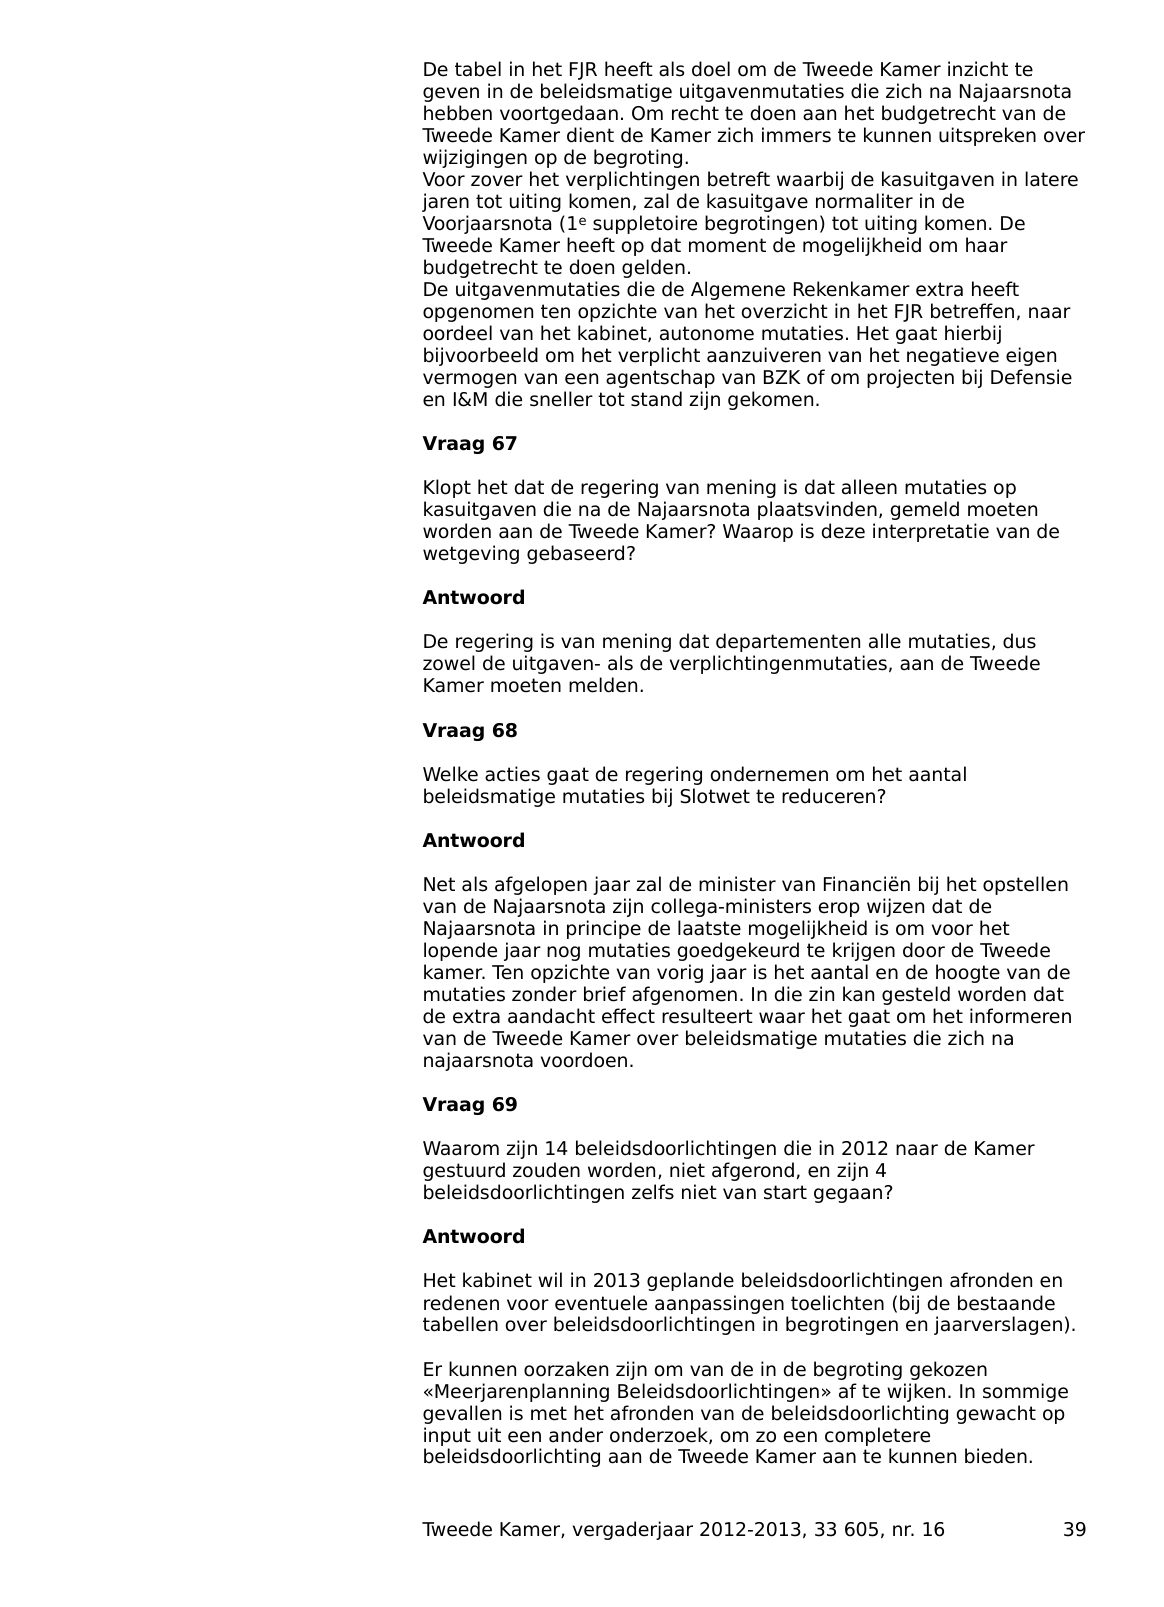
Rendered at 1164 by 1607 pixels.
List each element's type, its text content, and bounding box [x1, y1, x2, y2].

text Voor zover het verplichtingen betreft waarbij de kasuitgaven in latere jaren tot uiting komen, zal de kasuitgave normaliter in de Voorjaarsnota (1e suppletoire begrotingen) tot uiting komen. De Tweede Kamer heeft op dat moment de mogelijkheid om haar budgetrecht te doen gelden. [422, 169, 1087, 279]
subtitle Vraag 68 [422, 719, 1087, 741]
text Er kunnen oorzaken zijn om van de in de begroting gekozen «Meerjarenplanning Beleidsdoorlichtingen» af te wijken. In sommige gevallen is met het afronden van de beleidsdoorlichting gewacht op input uit een ander onderzoek, om zo een completere beleidsdoorlichting aan de Tweede Kamer aan te kunnen bieden. [422, 1358, 1087, 1468]
text Klopt het dat de regering van mening is dat alleen mutaties op kasuitgaven die na de Najaarsnota plaatsvinden, gemeld moeten worden aan de Tweede Kamer? Waarop is deze interpretatie van de wetgeving gebaseerd? [422, 477, 1087, 565]
subtitle Vraag 67 [422, 433, 1087, 455]
text De tabel in het FJR heeft als doel om de Tweede Kamer inzicht te geven in de beleidsmatige uitgavenmutaties die zich na Najaarsnota hebben voortgedaan. Om recht te doen aan het budgetrecht van de Tweede Kamer dient de Kamer zich immers te kunnen uitspreken over wijzigingen op de begroting. [422, 59, 1087, 169]
text Welke acties gaat de regering ondernemen om het aantal beleidsmatige mutaties bij Slotwet te reduceren? [422, 764, 1087, 808]
text Waarom zijn 14 beleidsdoorlichtingen die in 2012 naar de Kamer gestuurd zouden worden, niet afgerond, en zijn 4 beleidsdoorlichtingen zelfs niet van start gegaan? [422, 1138, 1087, 1204]
subtitle Antwoord [422, 830, 1087, 852]
text Het kabinet wil in 2013 geplande beleidsdoorlichtingen afronden en redenen voor eventuele aanpassingen toelichten (bij de bestaande tabellen over beleidsdoorlichtingen in begrotingen en jaarverslagen). [422, 1270, 1087, 1336]
text Net als afgelopen jaar zal de minister van Financiën bij het opstellen van de Najaarsnota zijn collega-ministers erop wijzen dat de Najaarsnota in principe de laatste mogelijkheid is om voor het lopende jaar nog mutaties goedgekeurd te krijgen door de Tweede kamer. Ten opzichte van vorig jaar is het aantal en de hoogte van de mutaties zonder brief afgenomen. In die zin kan gesteld worden dat de extra aandacht effect resulteert waar het gaat om het informeren van de Tweede Kamer over beleidsmatige mutaties die zich na najaarsnota voordoen. [422, 874, 1087, 1072]
subtitle Vraag 69 [422, 1094, 1087, 1116]
text De uitgavenmutaties die de Algemene Rekenkamer extra heeft opgenomen ten opzichte van het overzicht in het FJR betreffen, naar oordeel van het kabinet, autonome mutaties. Het gaat hierbij bijvoorbeeld om het verplicht aanzuiveren van het negatieve eigen vermogen van een agentschap van BZK of om projecten bij Defensie en I&M die sneller tot stand zijn gekomen. [422, 279, 1087, 411]
subtitle Antwoord [422, 587, 1087, 609]
text De regering is van mening dat departementen alle mutaties, dus zowel de uitgaven- als de verplichtingenmutaties, aan de Tweede Kamer moeten melden. [422, 631, 1087, 697]
subtitle Antwoord [422, 1226, 1087, 1248]
